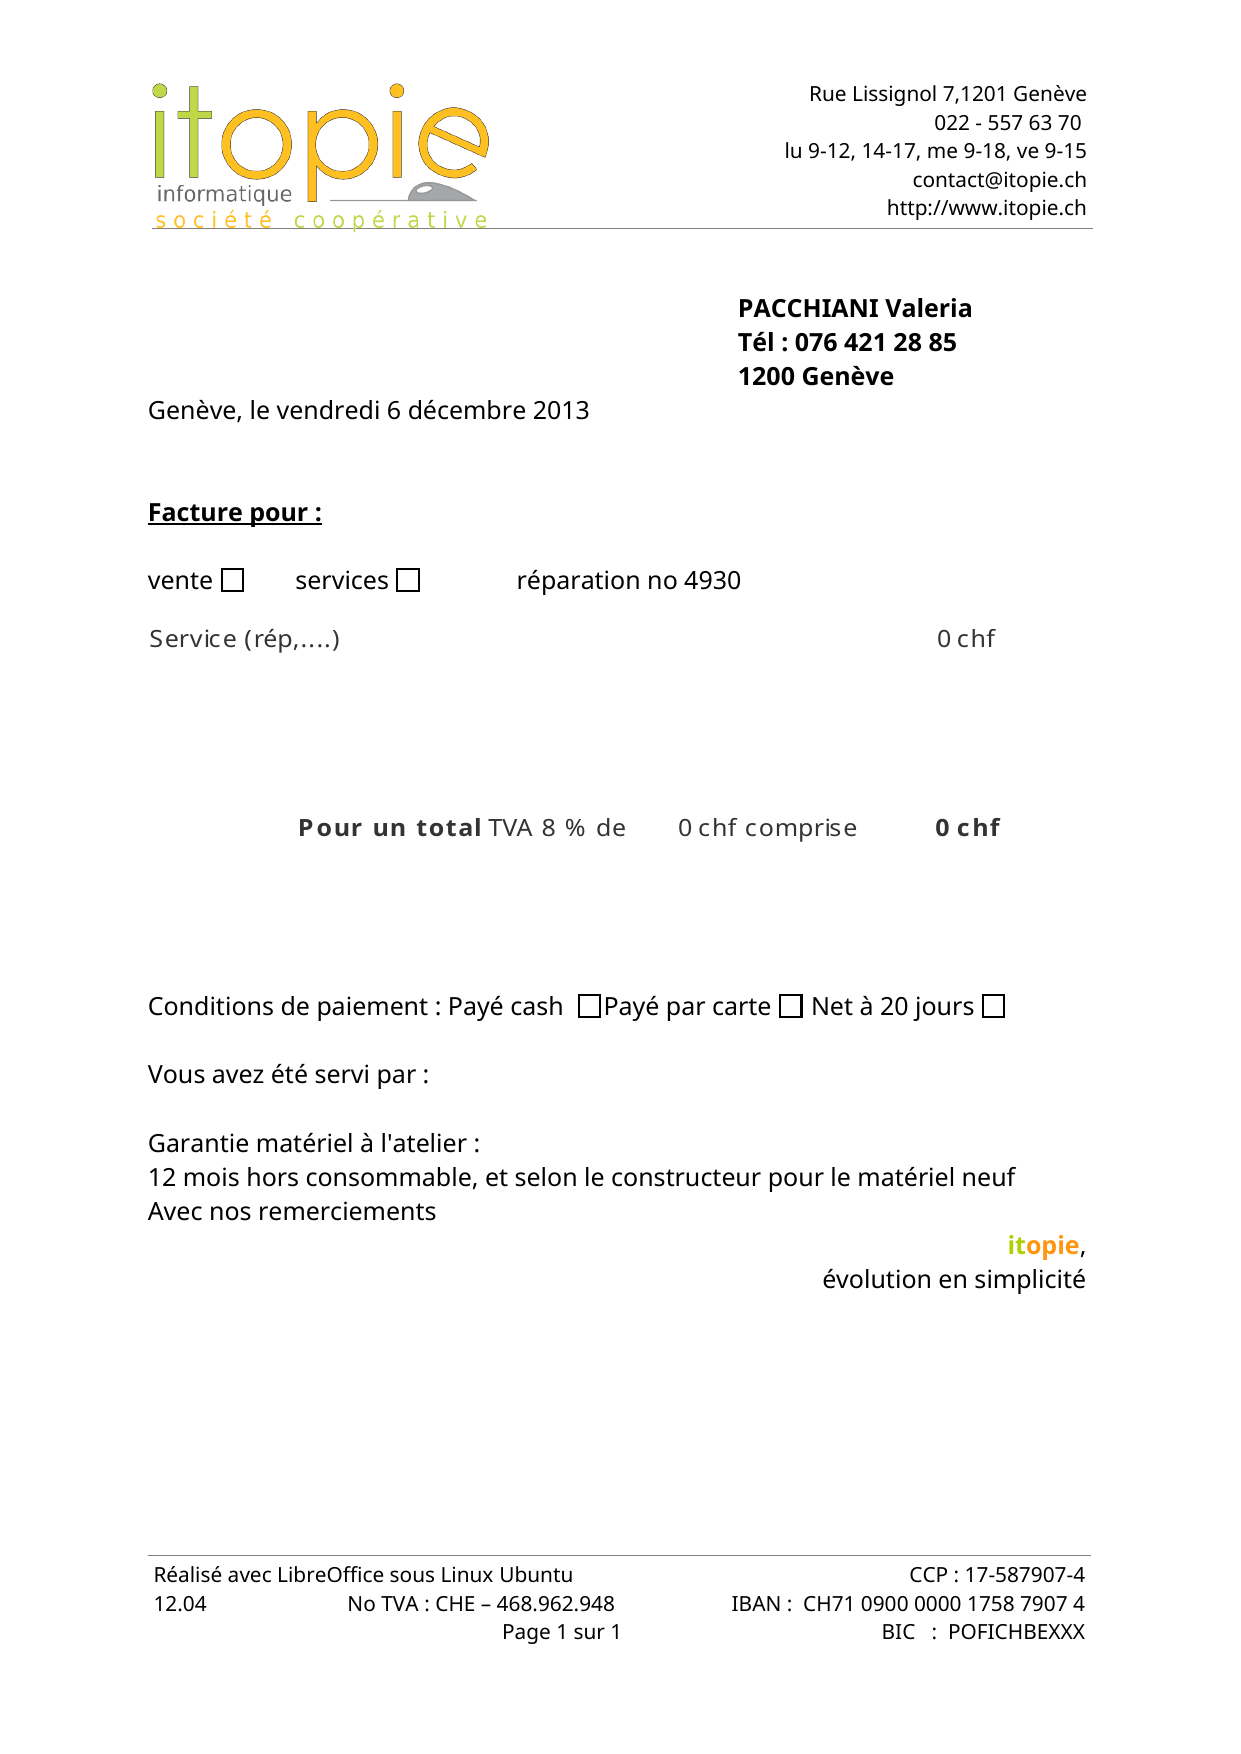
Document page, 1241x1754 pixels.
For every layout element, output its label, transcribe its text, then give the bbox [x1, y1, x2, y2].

text vente services réparation no 4930 [148, 563, 1093, 597]
text évolution en simplicité [148, 1262, 1093, 1296]
text Vous avez été servi par : [148, 1057, 1093, 1091]
text Facture pour : [148, 495, 1093, 529]
text Garantie matériel à l'atelier : [148, 1125, 1093, 1159]
text Tél : 076 421 28 85 [148, 324, 1093, 358]
text itopie, [148, 1227, 1093, 1262]
picture [138, 72, 500, 244]
text 12 mois hors consommable, et selon le constructeur pour le matériel neuf [148, 1159, 1093, 1193]
text Genève, le vendredi 6 décembre 2013 [148, 392, 1093, 427]
text Conditions de paiement : Payé cash Payé par carte Net à 20 jours [148, 989, 1093, 1023]
text PACCHIANI Valeria [148, 290, 1093, 324]
text Avec nos remerciements [148, 1193, 1093, 1227]
text 1200 Genève [148, 358, 1093, 392]
